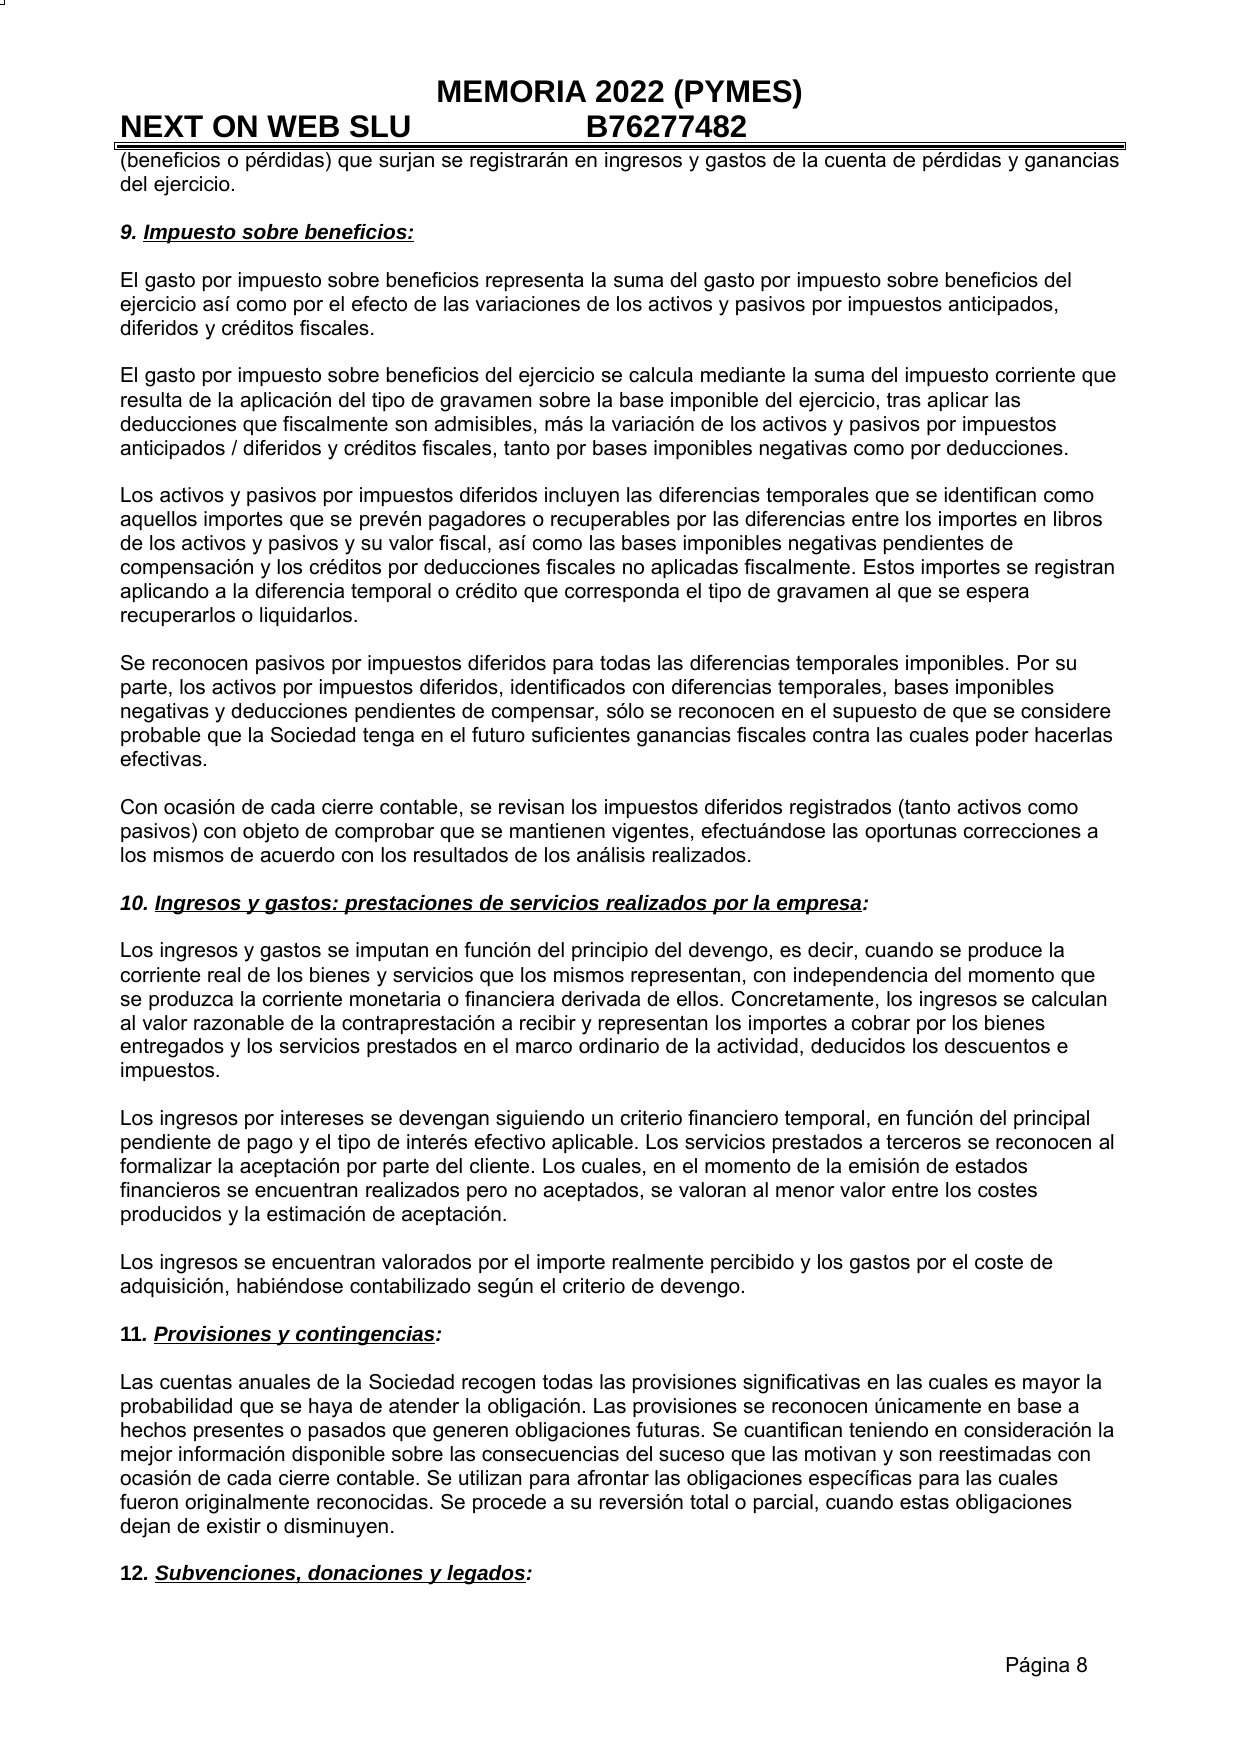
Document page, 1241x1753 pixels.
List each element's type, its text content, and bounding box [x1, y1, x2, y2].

text pasivos) con objeto de comprobar que se mantienen vigentes, efectuándose las oportunas correcciones a [120, 820, 1122, 843]
text 9. Impuesto sobre beneficios: [120, 221, 439, 244]
text negativas y deducciones pendientes de compensar, sólo se reconocen en el supuesto de que se considere [120, 700, 1136, 723]
text se produzca la corriente monetaria o financiera derivada de ellos. Concretamente, los ingresos se calculan [120, 987, 1129, 1011]
text aplicando a la diferencia temporal o crédito que corresponda el tipo de gravamen al que se espera [120, 580, 1138, 603]
text fueron originalmente reconocidas. Se procede a su reversión total o parcial, cuando estas obligaciones [120, 1491, 1138, 1514]
text al valor razonable de la contraprestación a recibir y representan los importes a cobrar por los bienes [120, 1012, 1129, 1035]
text producidos y la estimación de aceptación. [120, 1203, 1138, 1226]
text Página 8 [1005, 1654, 1112, 1677]
text compensación y los créditos por deducciones fiscales no aplicadas fiscalmente. Estos importes se registran [120, 556, 1138, 579]
text mejor información disponible sobre las consecuencias del suceso que las motivan y son reestimadas con [120, 1443, 1138, 1466]
text B76277482 [586, 110, 829, 145]
text 10. Ingresos y gastos: prestaciones de servicios realizados por la empresa: [120, 891, 893, 914]
text recuperarlos o liquidarlos. [120, 604, 1138, 627]
text de los activos y pasivos y su valor fiscal, así como las bases imponibles negativas pendientes de [120, 532, 1138, 555]
text MEMORIA 2022 (PYMES) [436, 74, 829, 109]
text Los ingresos se encuentran valorados por el importe realmente percibido y los gastos por el coste de [120, 1251, 1077, 1274]
text efectivas. [120, 748, 1136, 771]
text parte, los activos por impuestos diferidos, identificados con diferencias temporales, bases imponibles [120, 676, 1136, 699]
text pendiente de pago y el tipo de interés efectivo aplicable. Los servicios prestados a terceros se reconocen al [120, 1131, 1138, 1154]
text El gasto por impuesto sobre beneficios del ejercicio se calcula mediante la suma del impuesto corriente que [120, 364, 1139, 388]
text del ejercicio. [120, 173, 1143, 196]
text El gasto por impuesto sobre beneficios representa la suma del gasto por impuesto sobre beneficios del [120, 268, 1095, 292]
text probabilidad que se haya de atender la obligación. Las provisiones se reconocen únicamente en base a [120, 1395, 1138, 1418]
text formalizar la aceptación por parte del cliente. Los cuales, en el momento de la emisión de estados [120, 1155, 1138, 1178]
text Se reconocen pasivos por impuestos diferidos para todas las diferencias temporales imponibles. Por su [120, 652, 1136, 675]
text corriente real de los bienes y servicios que los mismos representan, con independencia del momento que [120, 963, 1129, 987]
text Los ingresos y gastos se imputan en función del principio del devengo, es decir, cuando se produce la [120, 939, 1129, 963]
text NEXT ON WEB SLU [120, 110, 436, 145]
text (beneficios o pérdidas) que surjan se registrarán en ingresos y gastos de la cuenta de pérdidas y ganancias [120, 149, 1143, 172]
text impuestos. [120, 1059, 1129, 1083]
text ocasión de cada cierre contable. Se utilizan para afrontar las obligaciones específicas para las cuales [120, 1467, 1138, 1490]
text ejercicio así como por el efecto de las variaciones de los activos y pasivos por impuestos anticipados, [120, 293, 1095, 316]
text hechos presentes o pasados que generen obligaciones futuras. Se cuantifican teniendo en consideración la [120, 1419, 1138, 1442]
text anticipados / diferidos y créditos fiscales, tanto por bases imponibles negativas como por deducciones. [120, 437, 1139, 460]
text 12. Subvenciones, donaciones y legados: [120, 1562, 557, 1585]
text probable que la Sociedad tenga en el futuro suficientes ganancias fiscales contra las cuales poder hacerlas [120, 724, 1136, 747]
text Las cuentas anuales de la Sociedad recogen todas las provisiones significativas en las cuales es mayor la [120, 1371, 1138, 1394]
text resulta de la aplicación del tipo de gravamen sobre la base imponible del ejercicio, tras aplicar las [120, 388, 1139, 412]
text los mismos de acuerdo con los resultados de los análisis realizados. [120, 844, 1122, 867]
text financieros se encuentran realizados pero no aceptados, se valoran al menor valor entre los costes [120, 1179, 1138, 1202]
text diferidos y créditos fiscales. [120, 317, 1095, 340]
text 11. Provisiones y contingencias: [120, 1323, 468, 1346]
text adquisición, habiéndose contabilizado según el criterio de devengo. [120, 1275, 1077, 1298]
text dejan de existir o disminuyen. [120, 1515, 1138, 1538]
text entregados y los servicios prestados en el marco ordinario de la actividad, deducidos los descuentos e [120, 1035, 1129, 1058]
text Los ingresos por intereses se devengan siguiendo un criterio financiero temporal, en función del principal [120, 1107, 1138, 1130]
text Con ocasión de cada cierre contable, se revisan los impuestos diferidos registrados (tanto activos como [120, 796, 1122, 819]
picture [115, 143, 1125, 149]
text Los activos y pasivos por impuestos diferidos incluyen las diferencias temporales que se identifican como [120, 484, 1138, 507]
text deducciones que fiscalmente son admisibles, más la variación de los activos y pasivos por impuestos [120, 412, 1139, 436]
text aquellos importes que se prevén pagadores o recuperables por las diferencias entre los importes en libros [120, 508, 1138, 531]
